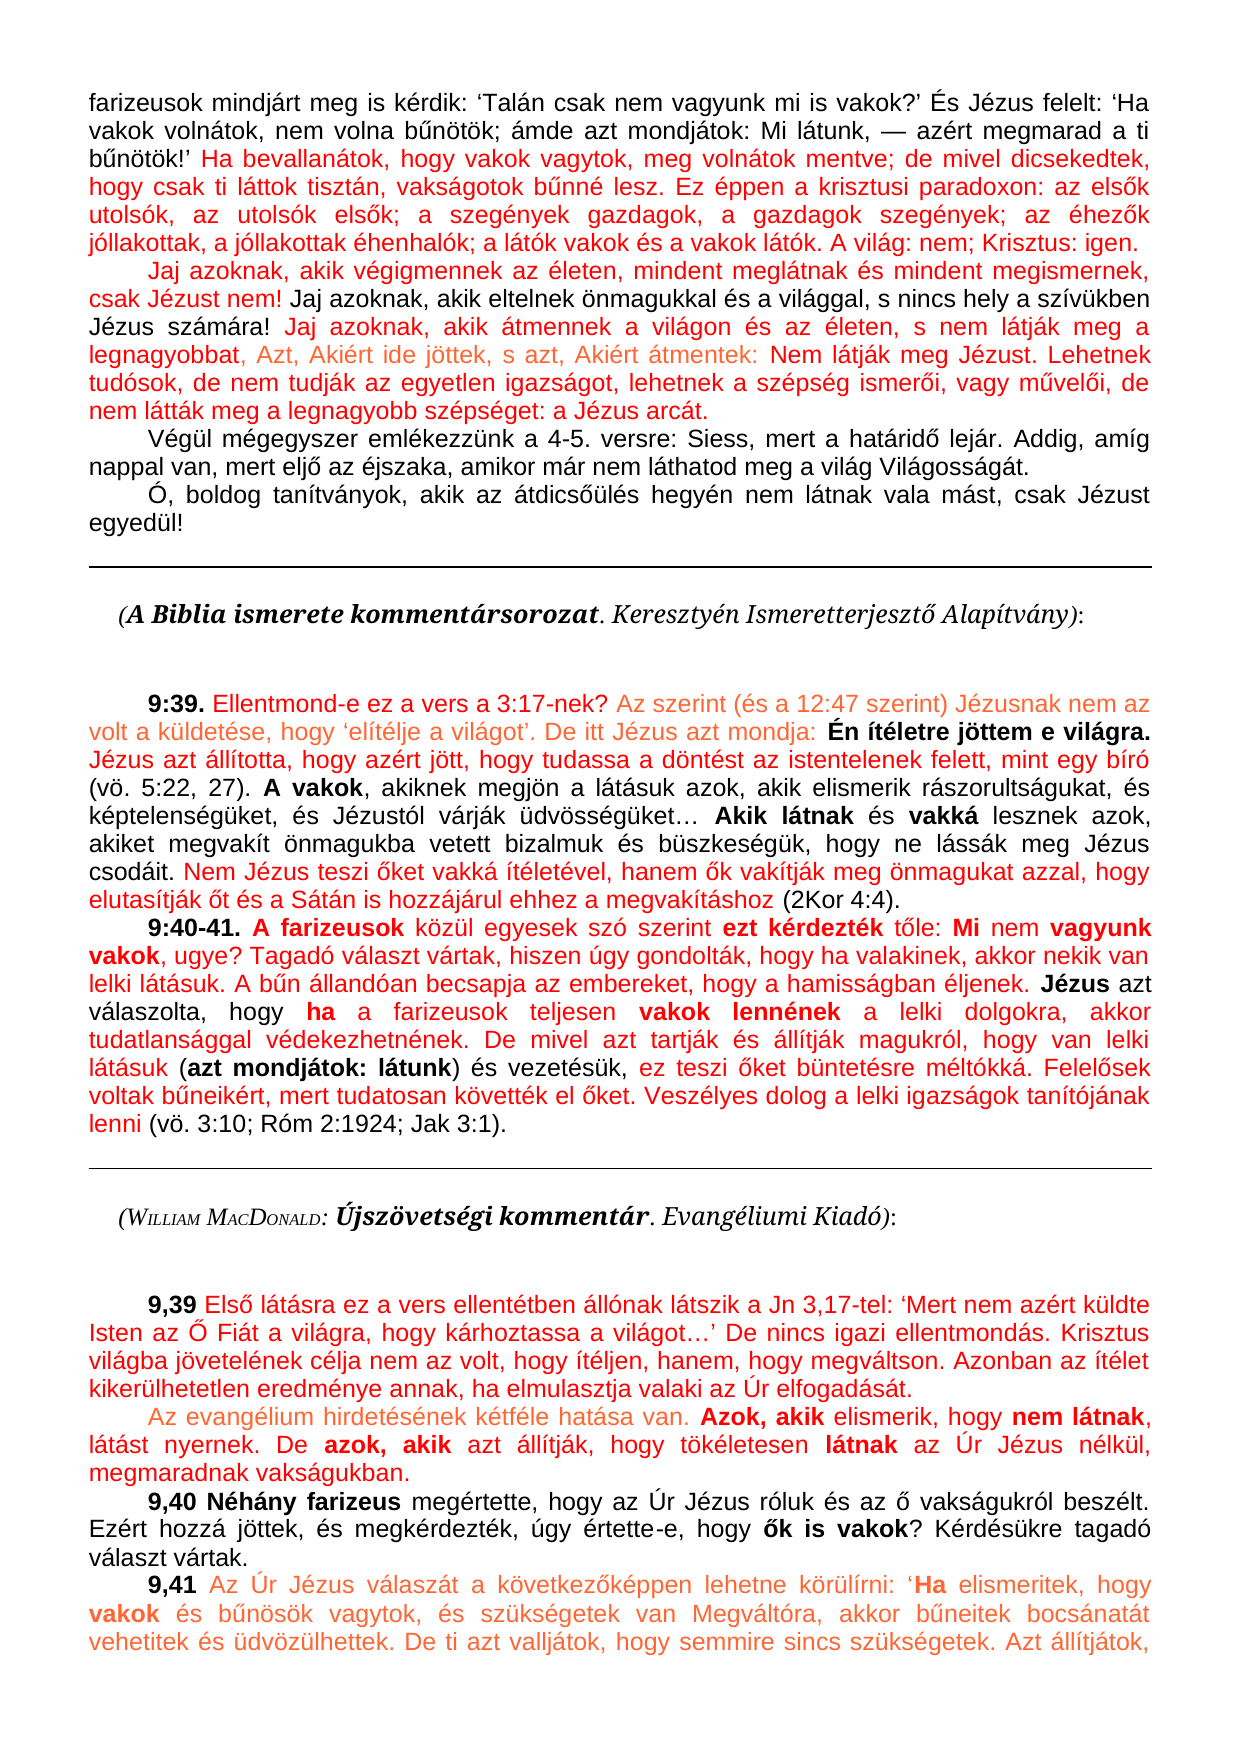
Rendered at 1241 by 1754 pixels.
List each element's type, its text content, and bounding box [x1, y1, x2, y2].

text 9:40-41. A farizeusok közül egyesek szó szerint ezt kérdezték tőle: Mi nem vagyunk vakok, ugye? Tagadó választ vártak, hiszen úgy gondolták, hogy ha valakinek, akkor nekik van lelki látásuk. A bűn állandóan becsapja az embereket, hogy a hamisságban éljenek. Jézus azt válaszolta, hogy ha a farizeusok teljesen vakok lennének a lelki dolgokra, akkor tudatlansággal védekezhetnének. De mivel azt tartják és állítják magukról, hogy van lelki látásuk (azt mondjátok: látunk) és vezetésük, ez teszi őket büntetésre méltókká. Felelősek voltak bűneikért, mert tudatosan követték el őket. Veszélyes dolog a lelki igazságok tanítójának lenni (vö. 3:10; Róm 2:1924; Jak 3:1). [88, 914, 1152, 1138]
text farizeusok mindjárt meg is kérdik: ‘Talán csak nem vagyunk mi is vakok?’ És Jézus felelt: ‘Ha vakok volnátok, nem volna bűnötök; ámde azt mondjátok: Mi látunk, — azért megmarad a ti bűnötök!’ Ha bevallanátok, hogy vakok vagytok, meg volnátok mentve; de mivel dicsekedtek, hogy csak ti láttok tisztán, vakságotok bűnné lesz. Ez éppen a krisztusi paradoxon: az elsők utolsók, az utolsók elsők; a szegények gazdagok, a gazdagok szegények; az éhezők jóllakottak, a jóllakottak éhenhalók; a látók vakok és a vakok látók. A világ: nem; Krisztus: igen. [88, 88, 1152, 257]
text 9,41 Az Úr Jézus válaszát a következőképpen lehetne körülírni: ‘Ha elismeritek, hogy vakok és bűnösök vagytok, és szükségetek van Megváltóra, akkor bűneitek bocsánatát vehetitek és üdvözülhettek. De ti azt valljátok, hogy semmire sincs szükségetek. Azt állítjátok, [88, 1571, 1152, 1655]
text (William MacDonald: Újszövetségi kommentár. Evangéliumi Kiadó): [88, 1169, 1152, 1262]
text Végül mégegyszer emlékezzünk a 4-5. versre: Siess, mert a határidő lejár. Addig, amíg nappal van, mert eljő az éjszaka, amikor már nem láthatod meg a világ Világosságát. [88, 425, 1152, 481]
text Az evangélium hirdetésének kétféle hatása van. Azok, akik elismerik, hogy nem látnak, látást nyernek. De azok, akik azt állítják, hogy tökéletesen látnak az Úr Jézus nélkül, megmaradnak vakságukban. [88, 1403, 1152, 1487]
text 9,39 Első látásra ez a vers ellentétben állónak látszik a Jn 3,17-tel: ‘Mert nem azért küldte Isten az Ő Fiát a világra, hogy kárhoztassa a világot…’ De nincs igazi ellentmondás. Krisztus világba jövetelének célja nem az volt, hogy ítéljen, hanem, hogy megváltson. Azonban az ítélet kikerülhetetlen eredménye annak, ha elmulasztja valaki az Úr elfogadását. [88, 1291, 1152, 1403]
text (A Biblia ismerete kommentársorozat. Keresztyén Ismeretterjesztő Alapítvány): [88, 567, 1152, 660]
text 9:39. Ellentmond‑e ez a vers a 3:17-nek? Az szerint (és a 12:47 szerint) Jézusnak nem az volt a küldetése, hogy ‘elítélje a világot’. De itt Jézus azt mondja: Én ítéletre jöttem e világra. Jézus azt állította, hogy azért jött, hogy tudassa a döntést az istentelenek felett, mint egy bíró (vö. 5:22, 27). A vakok, akiknek megjön a látásuk azok, akik elismerik rászorultságukat, és képtelenségüket, és Jézustól várják üdvösségüket… Akik látnak és vakká lesznek azok, akiket megvakít önmagukba vetett bizalmuk és büszkeségük, hogy ne lássák meg Jézus csodáit. Nem Jézus teszi őket vakká ítéletével, hanem ők vakítják meg önmagukat azzal, hogy elutasítják őt és a Sátán is hozzájárul ehhez a megvakításhoz (2Kor 4:4). [88, 690, 1152, 914]
text Ó, boldog tanítványok, akik az átdicsőülés hegyén nem látnak vala mást, csak Jézust egyedül! [88, 481, 1152, 537]
text Jaj azoknak, akik végigmennek az életen, mindent meglátnak és mindent megismernek, csak Jézust nem! Jaj azoknak, akik eltelnek önmagukkal és a világgal, s nincs hely a szívükben Jézus számára! Jaj azoknak, akik átmennek a világon és az életen, s nem látják meg a legnagyobbat, Azt, Akiért ide jöttek, s azt, Akiért átmentek: Nem látják meg Jézust. Lehetnek tudósok, de nem tudják az egyetlen igazságot, lehetnek a szépség ismerői, vagy művelői, de nem látták meg a legnagyobb szépséget: a Jézus arcát. [88, 257, 1152, 425]
text 9,40 Néhány farizeus megértette, hogy az Úr Jézus róluk és az ő vakságukról beszélt. Ezért hozzá jöttek, és megkérdezték, úgy értette‑e, hogy ők is vakok? Kérdésükre tagadó választ vártak. [88, 1487, 1152, 1571]
